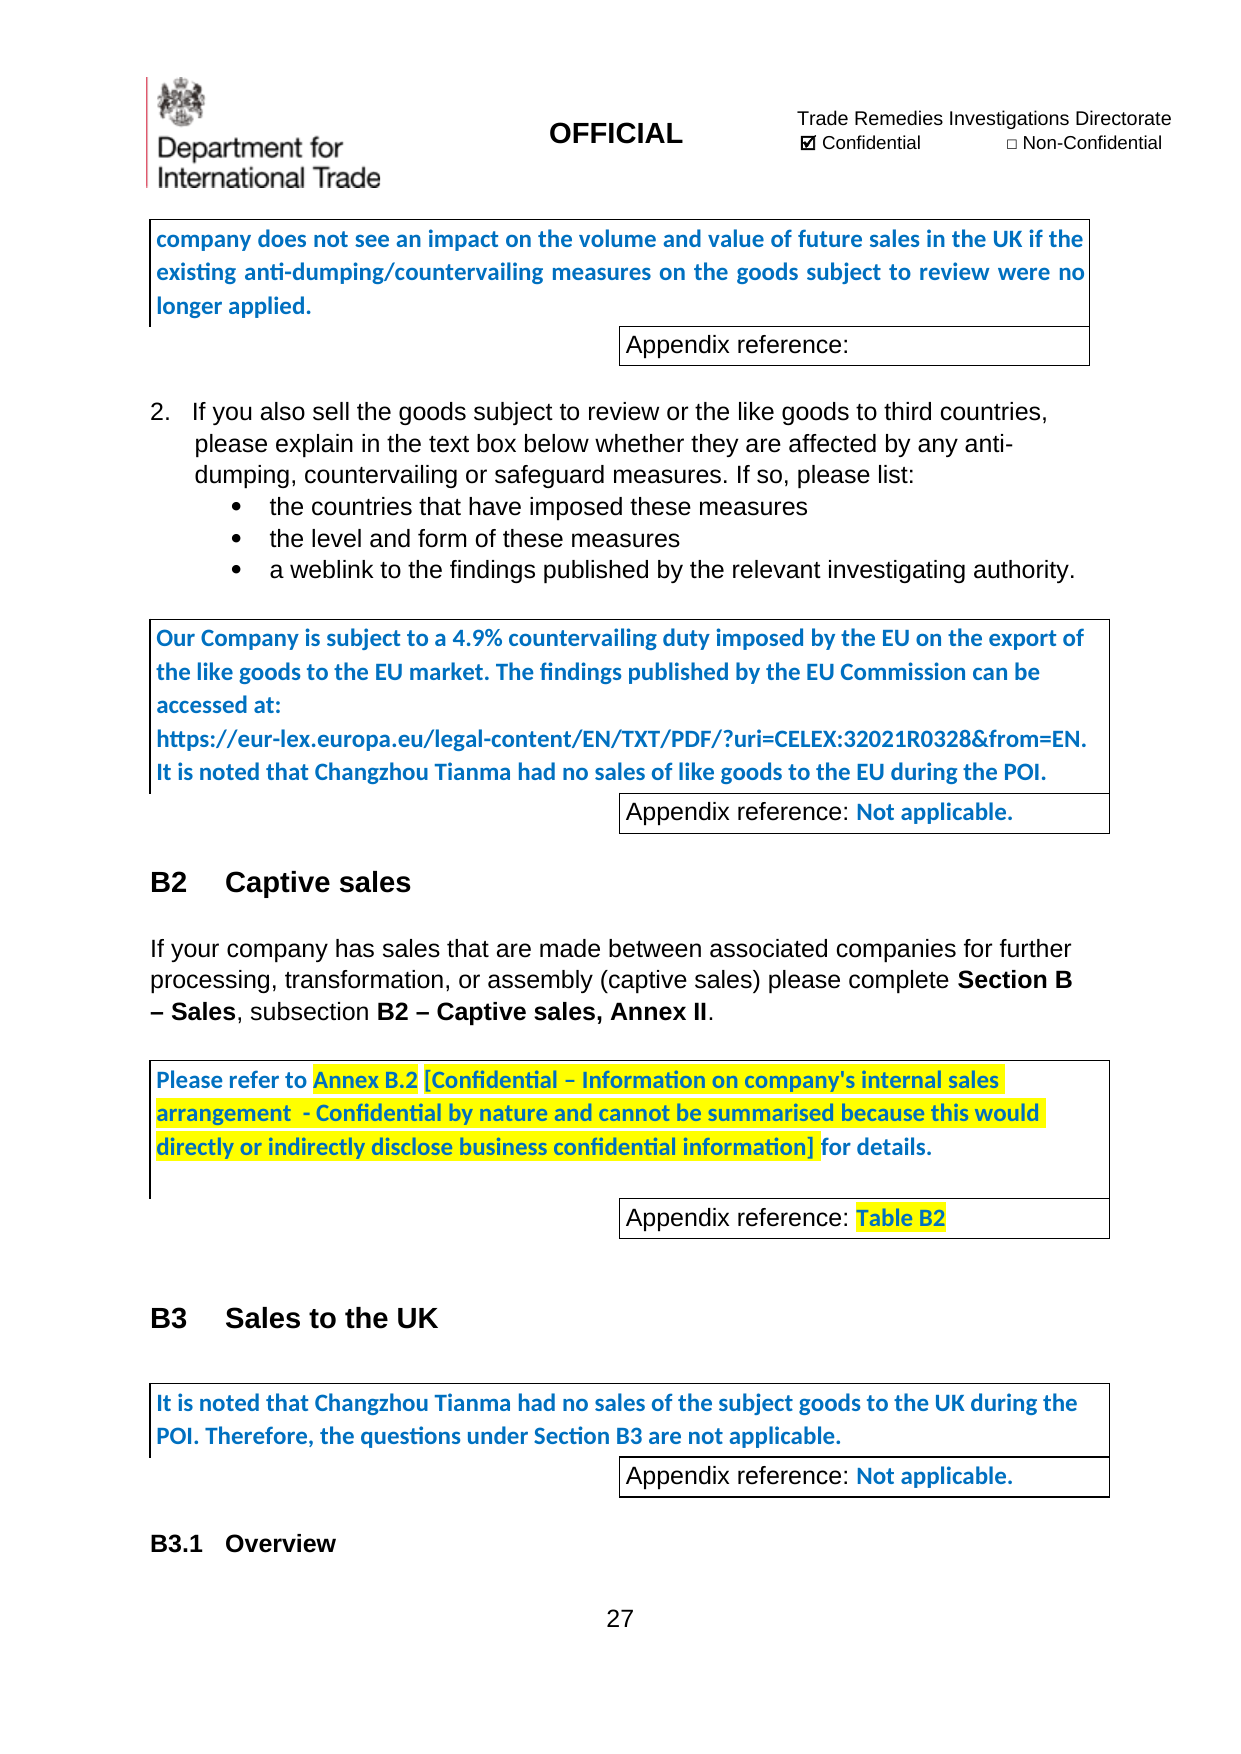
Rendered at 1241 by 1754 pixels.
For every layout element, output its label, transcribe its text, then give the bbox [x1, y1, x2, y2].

table_cell [150, 1199, 619, 1238]
table_cell Appendix reference: Not applicable. [620, 794, 1109, 833]
table_cell [150, 1458, 619, 1496]
text If your company has sales that are made between associated companies for further processing, transformation, or assembly (captive sales) please complete Section B – Sales, subsection B2 – Captive sales, Annex II. [150, 934, 1090, 1026]
table_cell Appendix reference: [620, 327, 1089, 364]
table_header It is noted that Changzhou Tianma had no sales of the subject goods to the UK during the POI. Therefore, the questions under Section B3 are not applicable. [151, 1384, 1109, 1456]
table_cell Appendix reference: Not applicable. [620, 1458, 1109, 1496]
list the countries that have imposed these measures [232, 492, 1090, 521]
text 2. If you also sell the goods subject to review or the like goods to third countries, please explain in the text box below whether they are affected by any anti-dumping, countervailing or safeguard measures. If so, please list: [150, 397, 1090, 489]
subtitle B2 Captive sales [150, 865, 1090, 899]
list the level and form of these measures [232, 523, 1090, 552]
table_header Please refer to Annex B.2 [Confidential – Information on company's internal sales arrangement - Confidential by nature and cannot be summarised because this would directly or indirectly disclose business confidential information] for details. [151, 1061, 1109, 1198]
list a weblink to the findings published by the relevant investigating authority. [232, 555, 1090, 584]
table_header company does not see an impact on the volume and value of future sales in the UK if the existing anti-dumping/countervailing measures on the goods subject to review were no longer applied. [151, 220, 1089, 326]
subtitle B3 Sales to the UK [150, 1301, 1090, 1335]
table_cell Appendix reference: Table B2 [620, 1199, 1109, 1238]
table_cell [150, 327, 619, 364]
subtitle B3.1 Overview [150, 1529, 1090, 1558]
table_cell [150, 794, 619, 833]
table_header Our Company is subject to a 4.9% countervailing duty imposed by the EU on the export of the like goods to the EU market. The findings published by the EU Commission can be accessed at: https://eur-lex.europa.eu/legal-content/EN/TXT/PDF/?uri=CELEX:32021R0328&from=EN. It is noted that Changzhou Tianma had no sales of like goods to the EU during the POI. [151, 620, 1109, 793]
